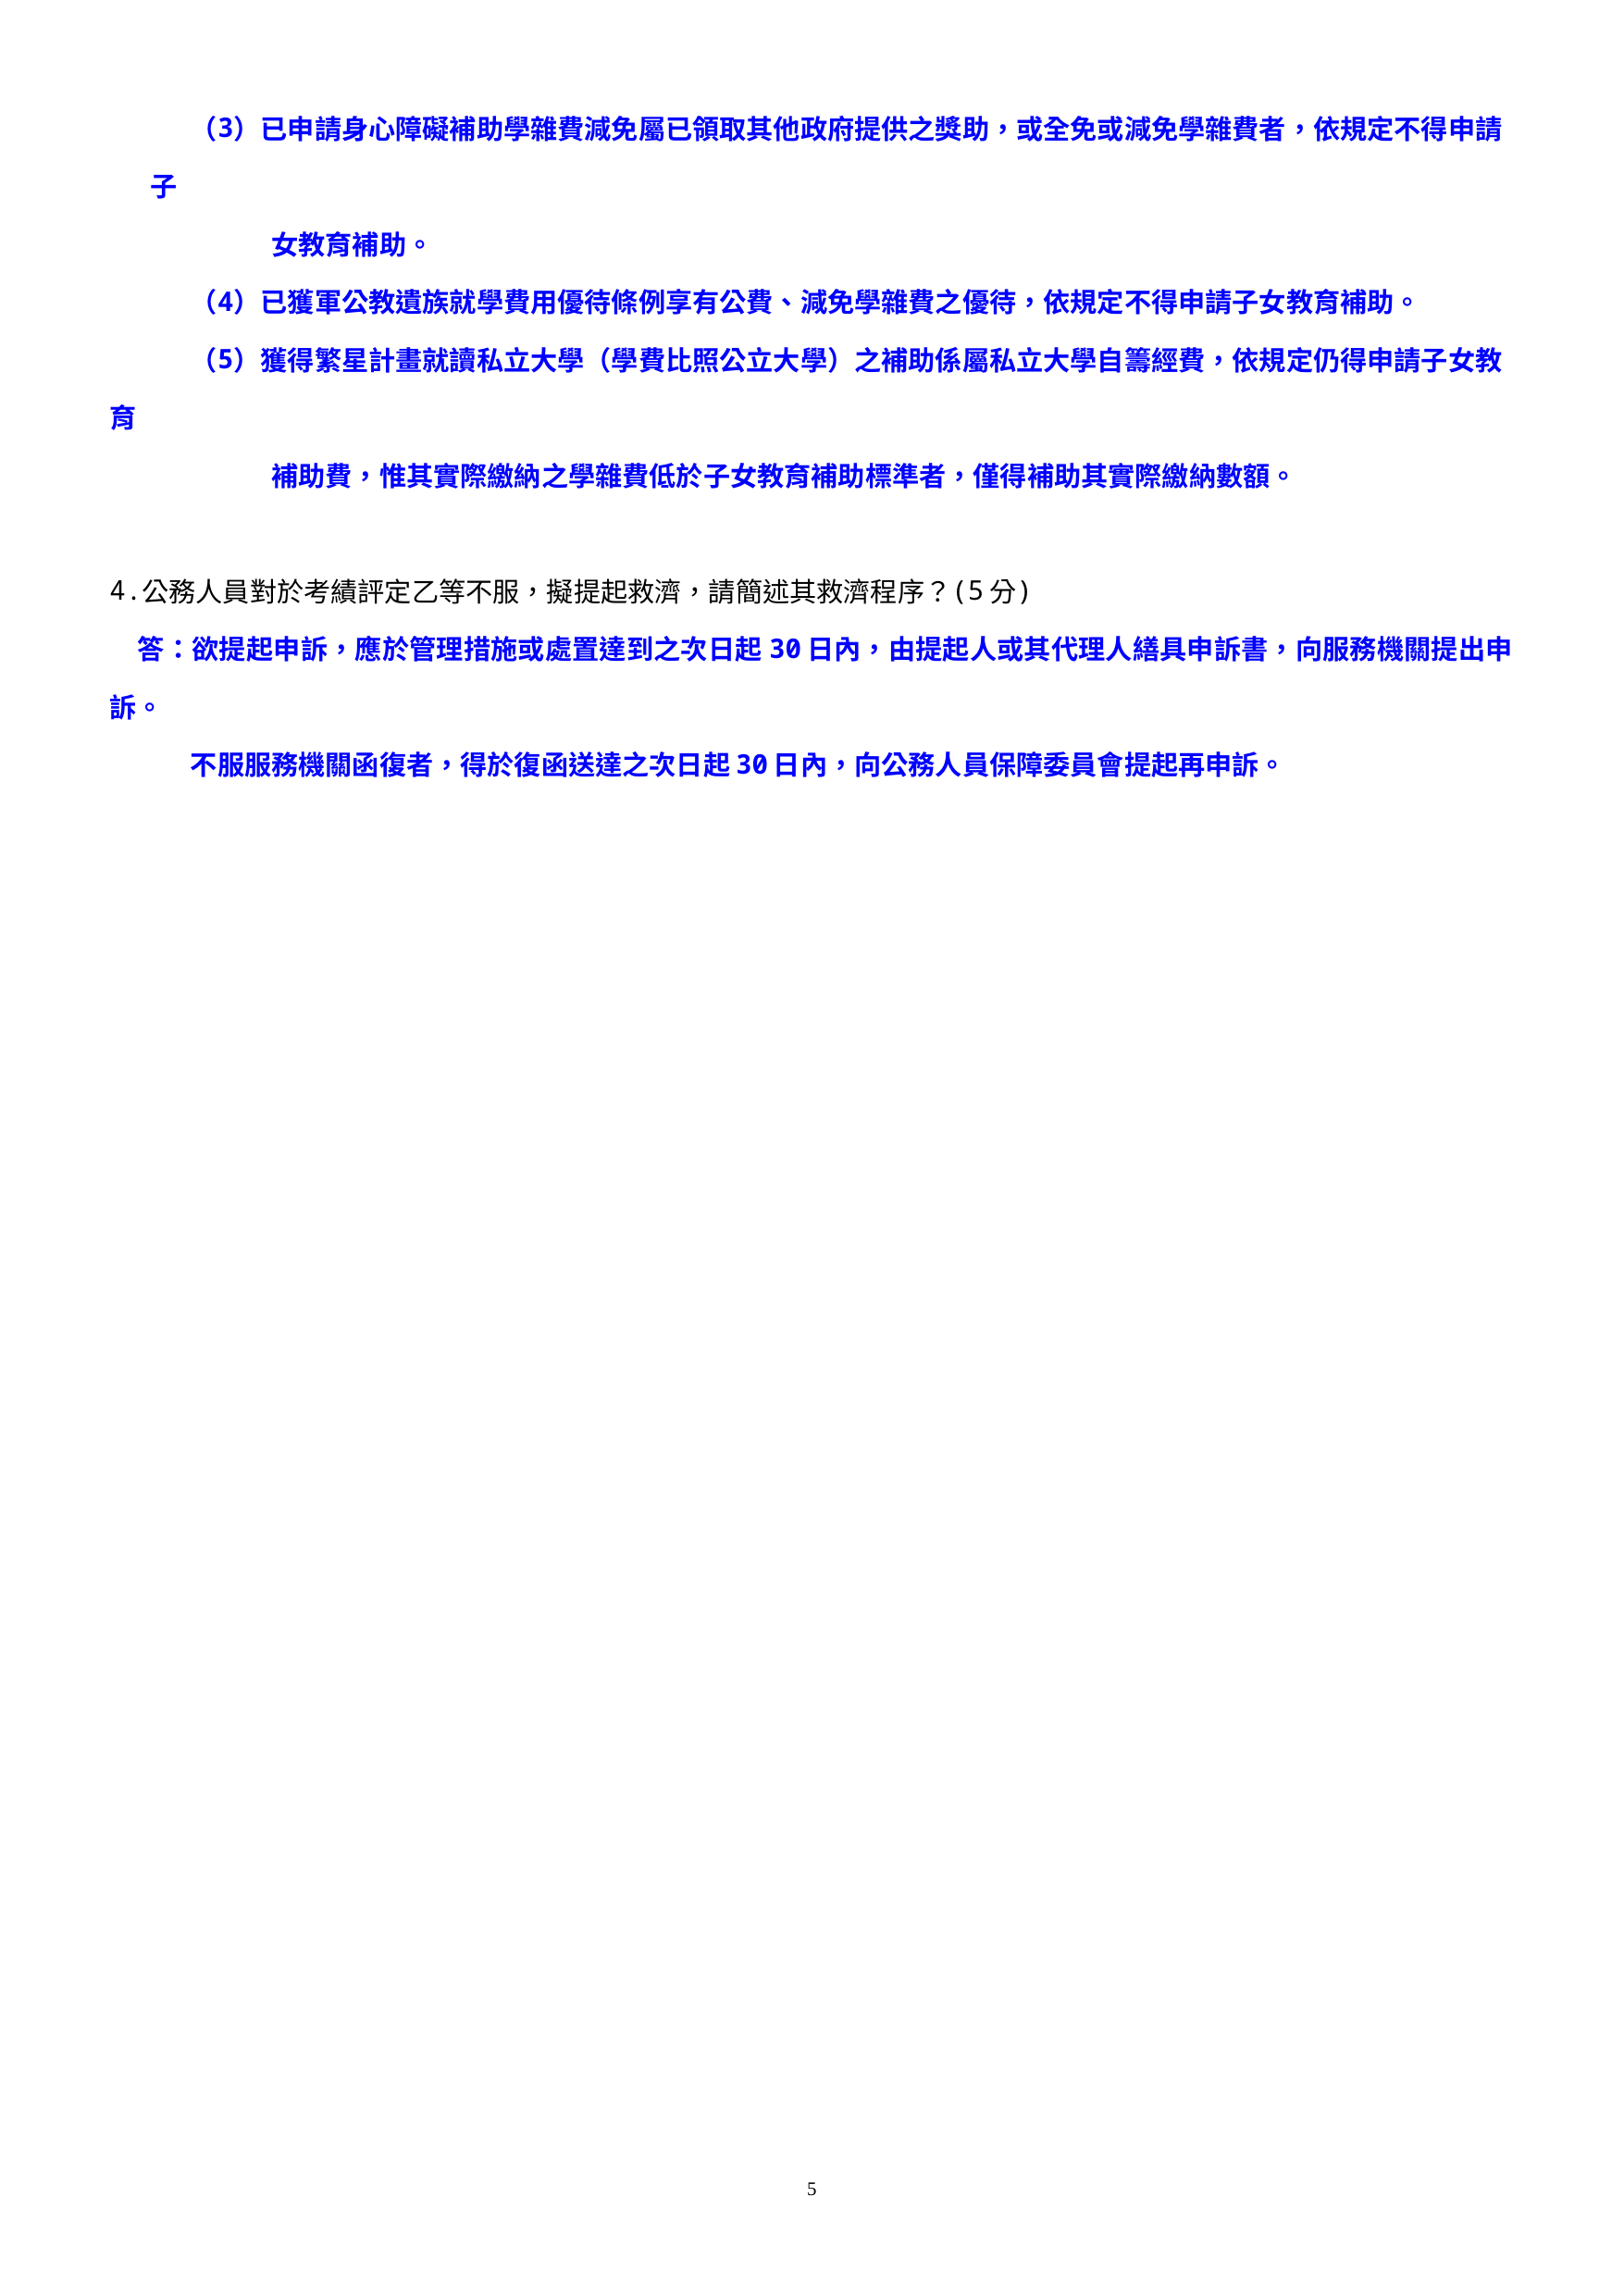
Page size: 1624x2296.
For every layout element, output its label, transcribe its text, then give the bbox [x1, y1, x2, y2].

text 補助費，惟其實際繳納之學雜費低於子女教育補助標準者，僅得補助其實際繳納數額。 [109, 436, 1514, 493]
text （4）已獲軍公教遺族就學費用優待條例享有公費、減免學雜費之優待，依規定不得申請子女教育補助。 [109, 262, 1514, 320]
text （5）獲得繁星計畫就讀私立大學（學費比照公立大學）之補助係屬私立大學自籌經費，依規定仍得申請子女教育 [109, 320, 1514, 436]
text 女教育補助。 [109, 205, 1514, 262]
text 答：欲提起申訴，應於管理措施或處置達到之次日起30日內，由提起人或其代理人繕具申訴書，向服務機關提出申訴。 [109, 609, 1514, 725]
text 不服服務機關函復者，得於復函送達之次日起30日內，向公務人員保障委員會提起再申訴。 [109, 725, 1514, 783]
text 4.公務人員對於考績評定乙等不服，擬提起救濟，請簡述其救濟程序？(5分) [109, 552, 1514, 609]
text （3）已申請身心障礙補助學雜費減免屬已領取其他政府提供之獎助，或全免或減免學雜費者，依規定不得申請子 [109, 89, 1514, 205]
